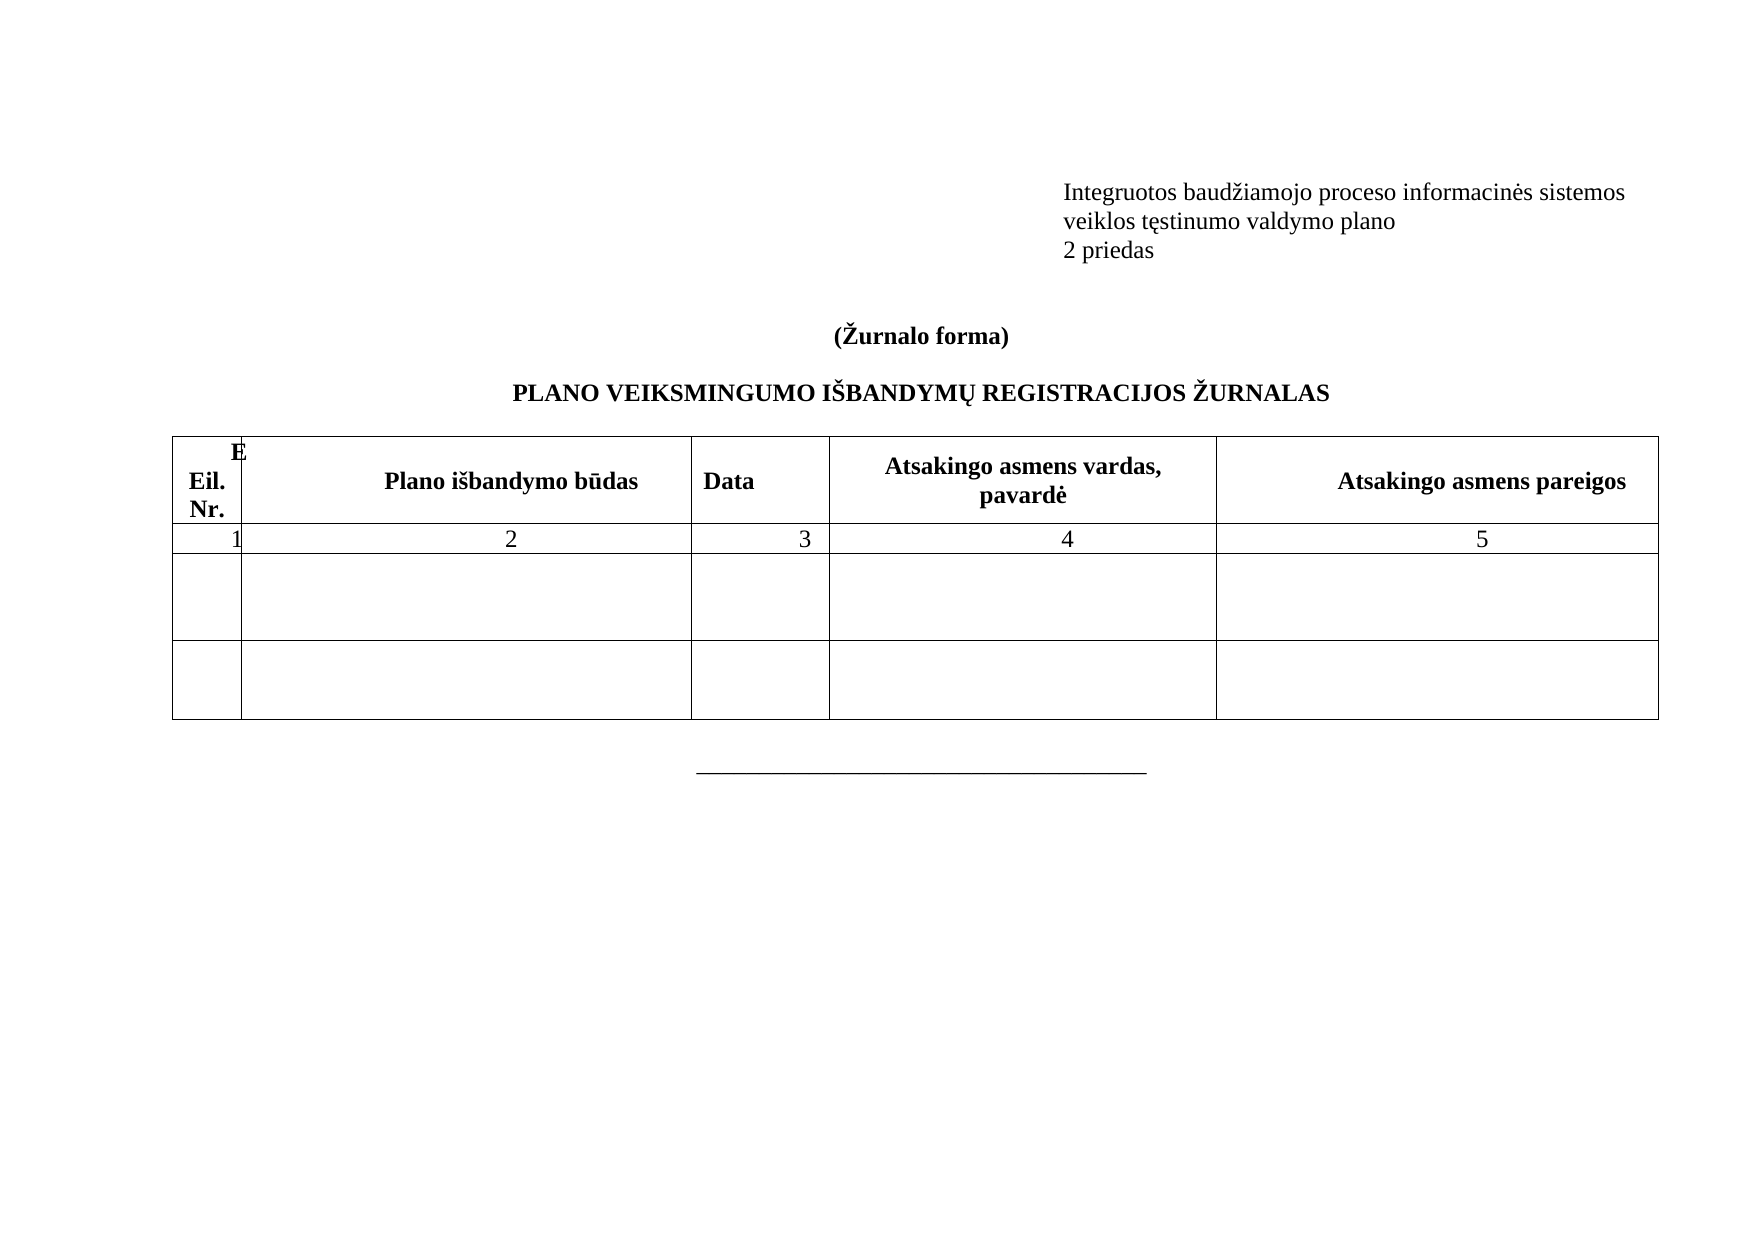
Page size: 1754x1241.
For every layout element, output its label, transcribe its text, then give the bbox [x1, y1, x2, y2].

table_cell [830, 641, 1216, 718]
table_header Atsakingo asmens vardas, pavardė [830, 437, 1216, 523]
text ____________________________________ [118, 748, 1636, 777]
text PLANO VEIKSMINGUMO IŠBANDYMŲ REGISTRACIJOS ŽURNALAS [118, 378, 1636, 407]
table_cell [173, 641, 241, 718]
table_cell [242, 641, 691, 718]
table_cell [1217, 641, 1658, 718]
table_header Data [692, 437, 829, 523]
table_cell [1217, 554, 1658, 640]
table_cell 4 [830, 524, 1216, 553]
table_header Atsakingo asmens pareigos [1217, 437, 1658, 523]
table_cell 2 [242, 524, 691, 553]
table_cell [692, 641, 829, 718]
table_cell [242, 554, 691, 640]
table_header Plano išbandymo būdas [242, 437, 691, 523]
text 2 priedas [1063, 235, 1636, 263]
text veiklos tęstinumo valdymo plano [1063, 206, 1636, 235]
text (Žurnalo forma) [118, 321, 1636, 350]
table_cell 1 [173, 524, 241, 553]
table_cell [830, 554, 1216, 640]
table_cell 5 [1217, 524, 1658, 553]
text Integruotos baudžiamojo proceso informacinės sistemos [1063, 177, 1636, 206]
table_header EEil.Nr. [173, 437, 241, 523]
table_cell [692, 554, 829, 640]
table_cell [173, 554, 241, 640]
table_cell 3 [692, 524, 829, 553]
